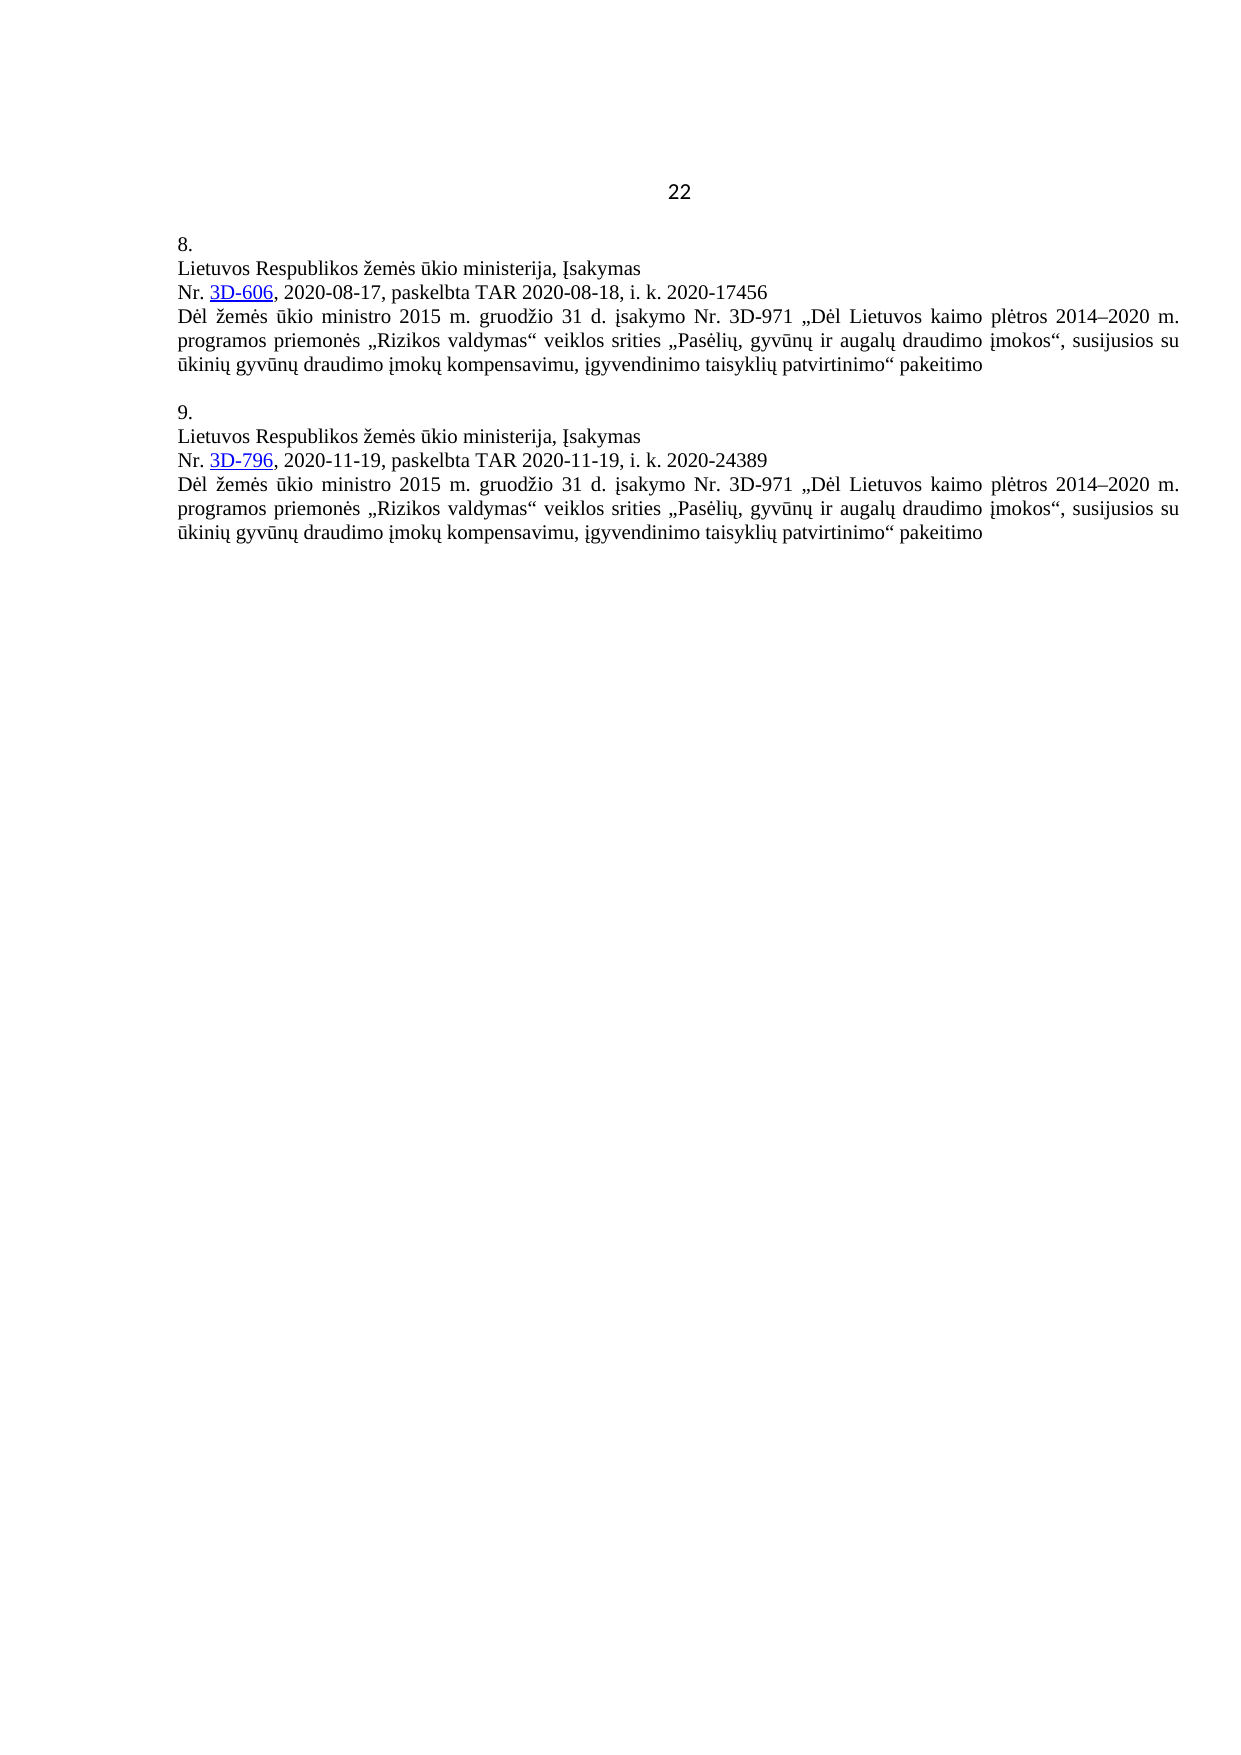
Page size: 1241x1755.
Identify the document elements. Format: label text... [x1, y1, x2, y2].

text 8. [177, 232, 1181, 256]
text Nr. 3D-606, 2020-08-17, paskelbta TAR 2020-08-18, i. k. 2020-17456 [177, 280, 1181, 304]
text Dėl žemės ūkio ministro 2015 m. gruodžio 31 d. įsakymo Nr. 3D-971 „Dėl Lietuvos kaimo plėtros 2014–2020 m. programos priemonės „Rizikos valdymas“ veiklos srities „Pasėlių, gyvūnų ir augalų draudimo įmokos“, susijusios su ūkinių gyvūnų draudimo įmokų kompensavimu, įgyvendinimo taisyklių patvirtinimo“ pakeitimo [177, 472, 1181, 544]
text Dėl žemės ūkio ministro 2015 m. gruodžio 31 d. įsakymo Nr. 3D-971 „Dėl Lietuvos kaimo plėtros 2014–2020 m. programos priemonės „Rizikos valdymas“ veiklos srities „Pasėlių, gyvūnų ir augalų draudimo įmokos“, susijusios su ūkinių gyvūnų draudimo įmokų kompensavimu, įgyvendinimo taisyklių patvirtinimo“ pakeitimo [177, 304, 1181, 376]
text 9. [177, 400, 1181, 424]
text Lietuvos Respublikos žemės ūkio ministerija, Įsakymas [177, 424, 1181, 448]
text Lietuvos Respublikos žemės ūkio ministerija, Įsakymas [177, 256, 1181, 280]
text Nr. 3D-796, 2020-11-19, paskelbta TAR 2020-11-19, i. k. 2020-24389 [177, 448, 1181, 472]
